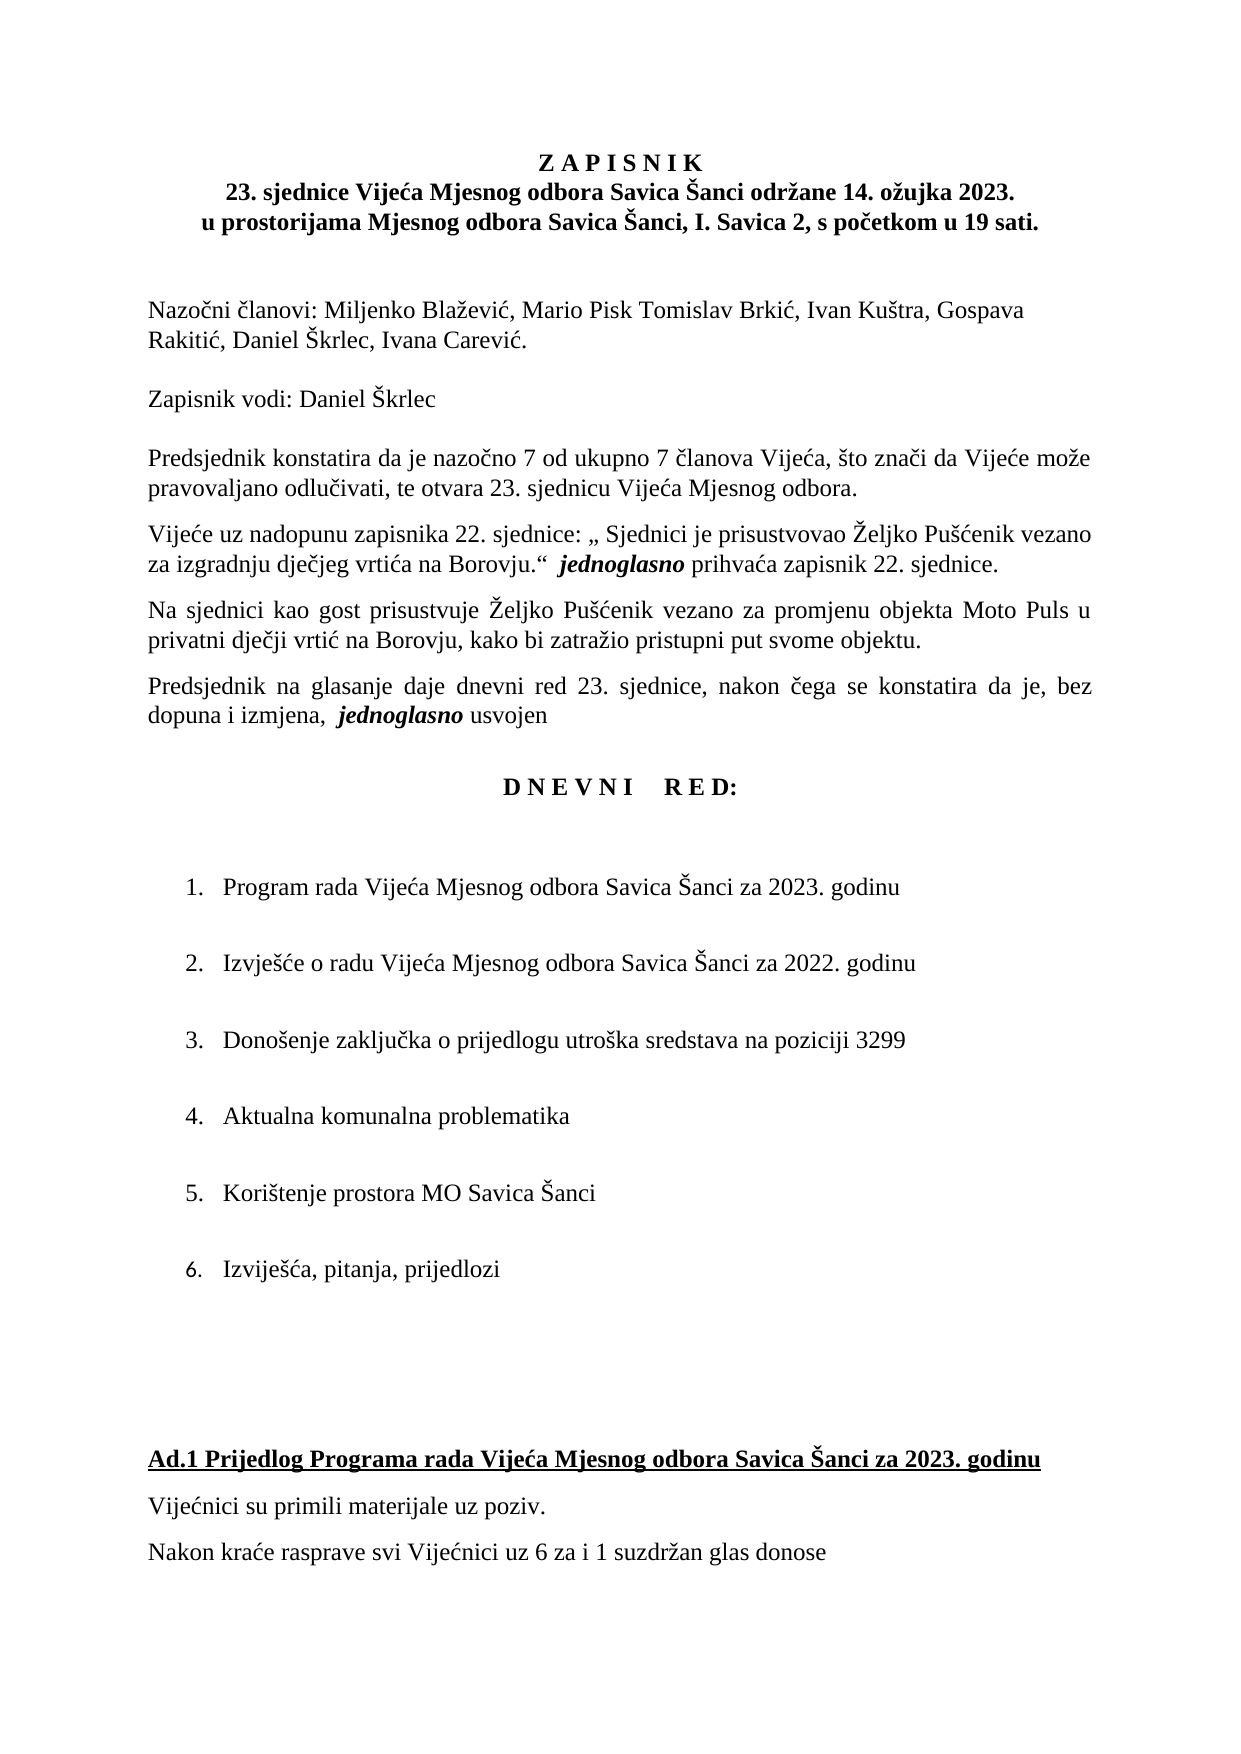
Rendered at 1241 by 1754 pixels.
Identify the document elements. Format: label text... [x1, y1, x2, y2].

text Ad.1 Prijedlog Programa rada Vijeća Mjesnog odbora Savica Šanci za 2023. godinu [148, 1444, 1093, 1473]
text 23. sjednice Vijeća Mjesnog odbora Savica Šanci održane 14. ožujka 2023. [148, 177, 1093, 206]
text Zapisnik vodi: Daniel Škrlec [148, 384, 1093, 413]
list Izviješća, pitanja, prijedlozi [185, 1254, 1093, 1283]
text Na sjednici kao gost prisustvuje Željko Pušćenik vezano za promjenu objekta Moto Puls u privatni dječji vrtić na Borovju, kako bi zatražio pristupni put svome objektu. [148, 595, 1093, 653]
list Donošenje zaključka o prijedlogu utroška sredstava na poziciji 3299 [185, 1025, 1093, 1054]
text Vijeće uz nadopunu zapisnika 22. sjednice: „ Sjednici je prisustvovao Željko Pušćenik vezano za izgradnju dječjeg vrtića na Borovju.“ jednoglasno prihvaća zapisnik 22. sjednice. [148, 519, 1093, 578]
list Korištenje prostora MO Savica Šanci [185, 1178, 1093, 1207]
text Nazočni članovi: Miljenko Blažević, Mario Pisk Tomislav Brkić, Ivan Kuštra, Gospava Rakitić, Daniel Škrlec, Ivana Carević. [148, 296, 1093, 354]
text Nakon kraće rasprave svi Vijećnici uz 6 za i 1 suzdržan glas donose [148, 1537, 1093, 1566]
text Vijećnici su primili materijale uz poziv. [148, 1491, 1093, 1519]
subtitle D N E V N I R E D: [148, 772, 1093, 801]
text u prostorijama Mjesnog odbora Savica Šanci, I. Savica 2, s početkom u 19 sati. [148, 207, 1093, 236]
text Predsjednik konstatira da je nazočno 7 od ukupno 7 članova Vijeća, što znači da Vijeće može pravovaljano odlučivati, te otvara 23. sjednicu Vijeća Mjesnog odbora. [148, 443, 1093, 502]
list Izvješće o radu Vijeća Mjesnog odbora Savica Šanci za 2022. godinu [185, 948, 1093, 977]
list Program rada Vijeća Mjesnog odbora Savica Šanci za 2023. godinu [185, 872, 1093, 901]
list Aktualna komunalna problematika [185, 1101, 1093, 1130]
text Predsjednik na glasanje daje dnevni red 23. sjednice, nakon čega se konstatira da je, bez dopuna i izmjena, jednoglasno usvojen [148, 671, 1093, 729]
text Z A P I S N I K [148, 148, 1093, 176]
